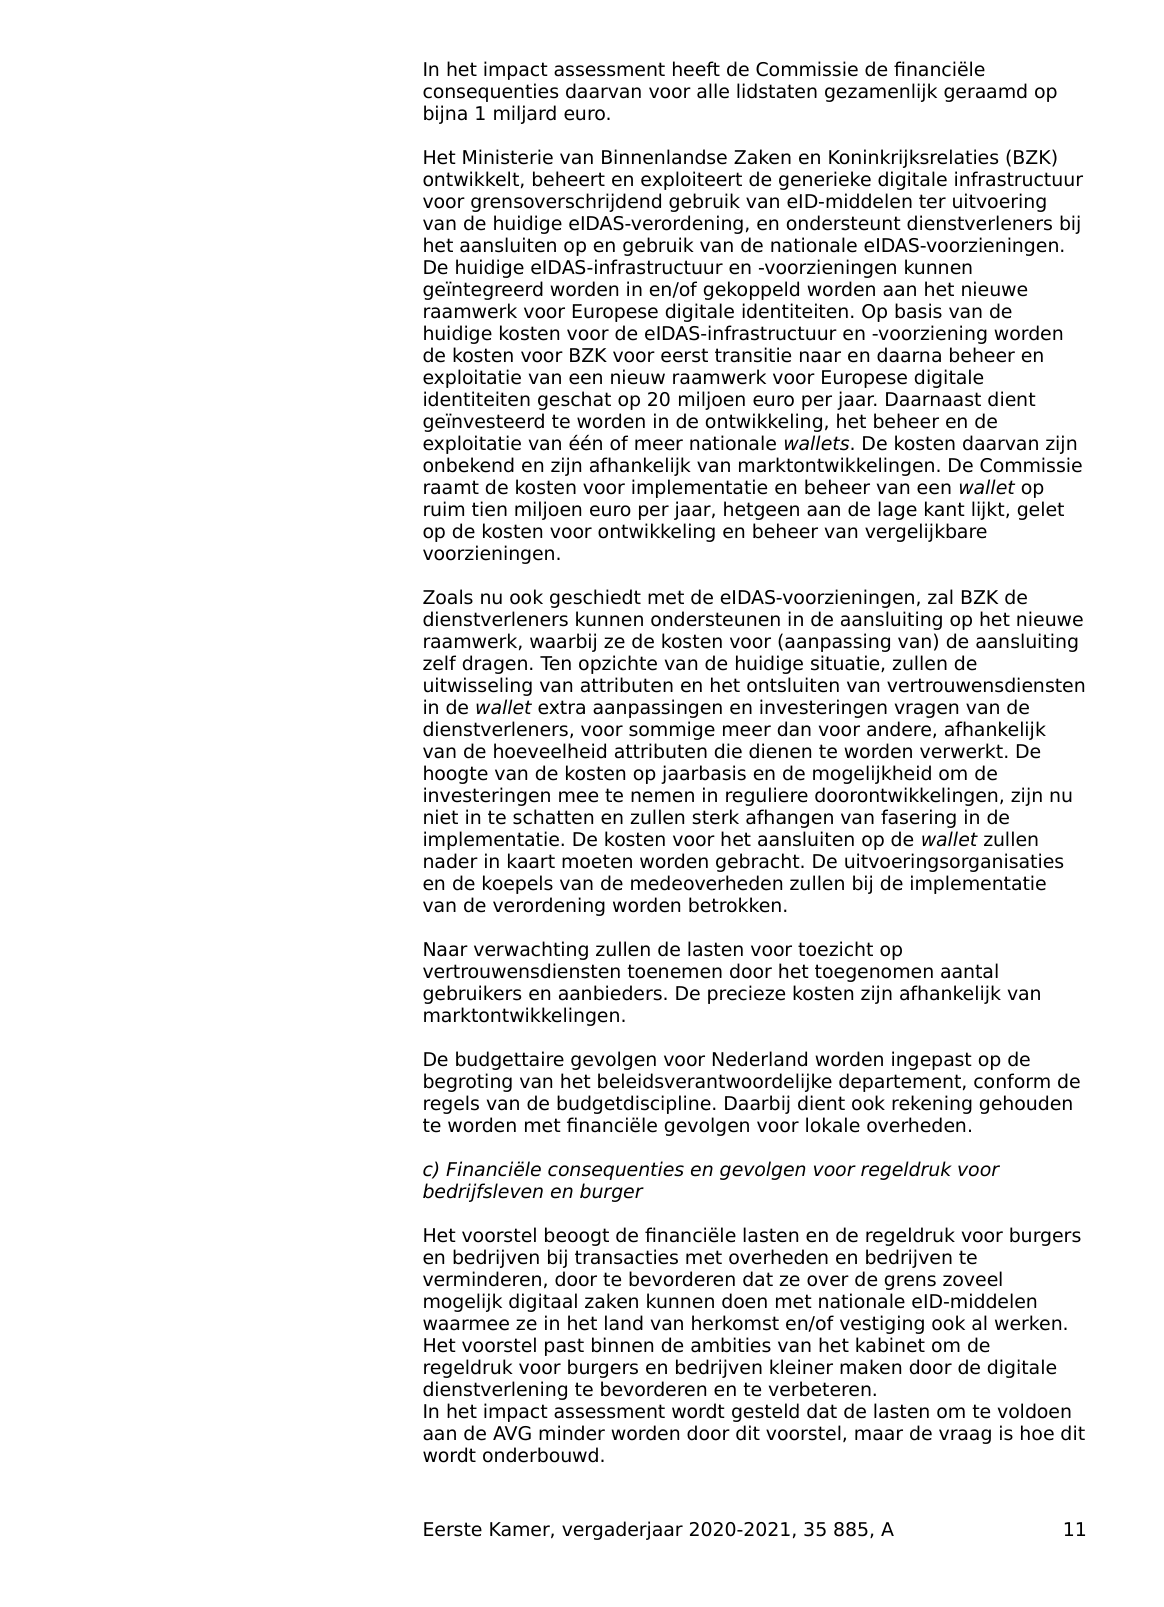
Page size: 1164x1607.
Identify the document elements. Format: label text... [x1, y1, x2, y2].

text Zoals nu ook geschiedt met de eIDAS-voorzieningen, zal BZK de dienstverleners kunnen ondersteunen in de aansluiting op het nieuwe raamwerk, waarbij ze de kosten voor (aanpassing van) de aansluiting zelf dragen. Ten opzichte van de huidige situatie, zullen de uitwisseling van attributen en het ontsluiten van vertrouwensdiensten in de wallet extra aanpassingen en investeringen vragen van de dienstverleners, voor sommige meer dan voor andere, afhankelijk van de hoeveelheid attributen die dienen te worden verwerkt. De hoogte van de kosten op jaarbasis en de mogelijkheid om de investeringen mee te nemen in reguliere doorontwikkelingen, zijn nu niet in te schatten en zullen sterk afhangen van fasering in de implementatie. De kosten voor het aansluiten op de wallet zullen nader in kaart moeten worden gebracht. De uitvoeringsorganisaties en de koepels van de medeoverheden zullen bij de implementatie van de verordening worden betrokken. [422, 587, 1087, 917]
text In het impact assessment wordt gesteld dat de lasten om te voldoen aan de AVG minder worden door dit voorstel, maar de vraag is hoe dit wordt onderbouwd. [422, 1401, 1087, 1467]
subtitle c) Financiële consequenties en gevolgen voor regeldruk voor bedrijfsleven en burger [422, 1159, 1087, 1203]
text Het voorstel beoogt de financiële lasten en de regeldruk voor burgers en bedrijven bij transacties met overheden en bedrijven te verminderen, door te bevorderen dat ze over de grens zoveel mogelijk digitaal zaken kunnen doen met nationale eID-middelen waarmee ze in het land van herkomst en/of vestiging ook al werken. Het voorstel past binnen de ambities van het kabinet om de regeldruk voor burgers en bedrijven kleiner maken door de digitale dienstverlening te bevorderen en te verbeteren. [422, 1225, 1087, 1401]
text Naar verwachting zullen de lasten voor toezicht op vertrouwensdiensten toenemen door het toegenomen aantal gebruikers en aanbieders. De precieze kosten zijn afhankelijk van marktontwikkelingen. [422, 939, 1087, 1027]
text De budgettaire gevolgen voor Nederland worden ingepast op de begroting van het beleidsverantwoordelijke departement, conform de regels van de budgetdiscipline. Daarbij dient ook rekening gehouden te worden met financiële gevolgen voor lokale overheden. [422, 1049, 1087, 1137]
text Het Ministerie van Binnenlandse Zaken en Koninkrijksrelaties (BZK) ontwikkelt, beheert en exploiteert de generieke digitale infrastructuur voor grensoverschrijdend gebruik van eID-middelen ter uitvoering van de huidige eIDAS-verordening, en ondersteunt dienstverleners bij het aansluiten op en gebruik van de nationale eIDAS-voorzieningen. De huidige eIDAS-infrastructuur en -voorzieningen kunnen geïntegreerd worden in en/of gekoppeld worden aan het nieuwe raamwerk voor Europese digitale identiteiten. Op basis van de huidige kosten voor de eIDAS-infrastructuur en -voorziening worden de kosten voor BZK voor eerst transitie naar en daarna beheer en exploitatie van een nieuw raamwerk voor Europese digitale identiteiten geschat op 20 miljoen euro per jaar. Daarnaast dient geïnvesteerd te worden in de ontwikkeling, het beheer en de exploitatie van één of meer nationale wallets. De kosten daarvan zijn onbekend en zijn afhankelijk van marktontwikkelingen. De Commissie raamt de kosten voor implementatie en beheer van een wallet op ruim tien miljoen euro per jaar, hetgeen aan de lage kant lijkt, gelet op de kosten voor ontwikkeling en beheer van vergelijkbare voorzieningen. [422, 147, 1087, 565]
text In het impact assessment heeft de Commissie de financiële consequenties daarvan voor alle lidstaten gezamenlijk geraamd op bijna 1 miljard euro. [422, 59, 1087, 125]
